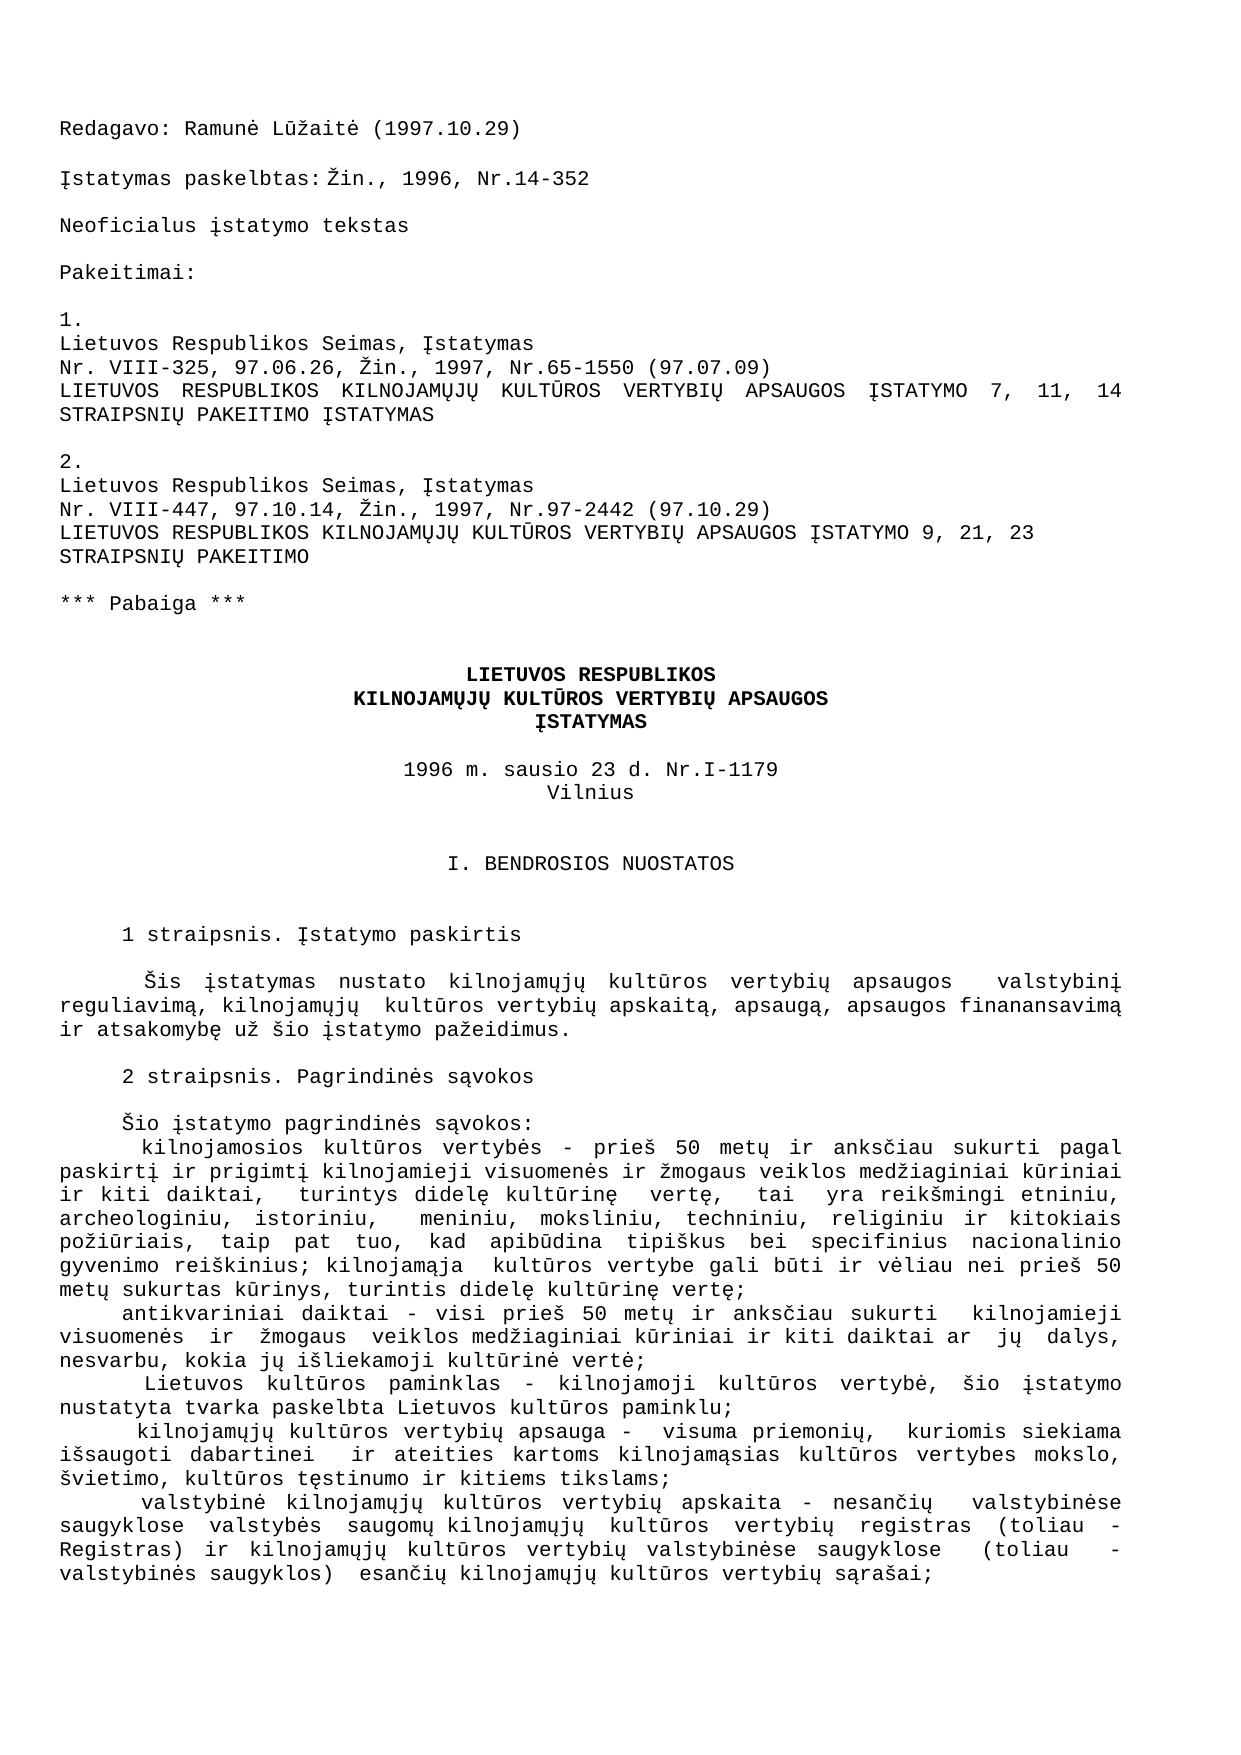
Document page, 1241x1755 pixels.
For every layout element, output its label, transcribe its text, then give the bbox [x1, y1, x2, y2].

text valstybinė kilnojamųjų kultūros vertybių apskaita - nesančių valstybinėse saugyklose valstybės saugomų kilnojamųjų kultūros vertybių registras (toliau - Registras) ir kilnojamųjų kultūros vertybių valstybinėse saugyklose (toliau - valstybinės saugyklos) esančių kilnojamųjų kultūros vertybių sąrašai; [59, 1492, 1122, 1586]
text *** Pabaiga *** [59, 593, 1122, 617]
text LIETUVOS RESPUBLIKOS KILNOJAMŲJŲ KULTŪROS VERTYBIŲ APSAUGOS ĮSTATYMO 7, 11, 14 STRAIPSNIŲ PAKEITIMO ĮSTATYMAS [59, 380, 1122, 428]
text Neoficialus įstatymo tekstas [59, 215, 1122, 238]
text Vilnius [59, 782, 1122, 806]
text Pakeitimai: [59, 262, 1122, 286]
text kilnojamųjų kultūros vertybių apsauga - visuma priemonių, kuriomis siekiama išsaugoti dabartinei ir ateities kartoms kilnojamąsias kultūros vertybes mokslo, švietimo, kultūros tęstinumo ir kitiems tikslams; [59, 1421, 1122, 1492]
text LIETUVOS RESPUBLIKOS [59, 664, 1122, 688]
text Lietuvos kultūros paminklas - kilnojamoji kultūros vertybė, šio įstatymo nustatyta tvarka paskelbta Lietuvos kultūros paminklu; [59, 1373, 1122, 1421]
text 1 straipsnis. Įstatymo paskirtis [59, 924, 1122, 948]
text ĮSTATYMAS [59, 711, 1122, 735]
text Šis įstatymas nustato kilnojamųjų kultūros vertybių apsaugos valstybinį reguliavimą, kilnojamųjų kultūros vertybių apskaitą, apsaugą, apsaugos finanansavimą ir atsakomybę už šio įstatymo pažeidimus. [59, 971, 1122, 1042]
text 1996 m. sausio 23 d. Nr.I-1179 [59, 759, 1122, 782]
text Lietuvos Respublikos Seimas, Įstatymas [59, 333, 1122, 357]
text Lietuvos Respublikos Seimas, Įstatymas [59, 475, 1122, 498]
text Redagavo: Ramunė Lūžaitė (1997.10.29) [59, 118, 1122, 142]
text Nr. VIII-447, 97.10.14, Žin., 1997, Nr.97-2442 (97.10.29) [59, 498, 1122, 522]
text 1. [59, 309, 1122, 333]
text 2 straipsnis. Pagrindinės sąvokos [59, 1066, 1122, 1090]
text Nr. VIII-325, 97.06.26, Žin., 1997, Nr.65-1550 (97.07.09) [59, 357, 1122, 380]
text kilnojamosios kultūros vertybės - prieš 50 metų ir anksčiau sukurti pagal paskirtį ir prigimtį kilnojamieji visuomenės ir žmogaus veiklos medžiaginiai kūriniai ir kiti daiktai, turintys didelę kultūrinę vertę, tai yra reikšmingi etniniu, archeologiniu, istoriniu, meniniu, moksliniu, techniniu, religiniu ir kitokiais požiūriais, taip pat tuo, kad apibūdina tipiškus bei specifinius nacionalinio gyvenimo reiškinius; kilnojamąja kultūros vertybe gali būti ir vėliau nei prieš 50 metų sukurtas kūrinys, turintis didelę kultūrinę vertę; [59, 1137, 1122, 1302]
text Įstatymas paskelbtas: Žin., 1996, Nr.14-352 [59, 165, 1122, 191]
text I. BENDROSIOS NUOSTATOS [59, 853, 1122, 877]
text 2. [59, 451, 1122, 475]
text LIETUVOS RESPUBLIKOS KILNOJAMŲJŲ KULTŪROS VERTYBIŲ APSAUGOS ĮSTATYMO 9, 21, 23 STRAIPSNIŲ PAKEITIMO [59, 522, 1122, 569]
text antikvariniai daiktai - visi prieš 50 metų ir anksčiau sukurti kilnojamieji visuomenės ir žmogaus veiklos medžiaginiai kūriniai ir kiti daiktai ar jų dalys, nesvarbu, kokia jų išliekamoji kultūrinė vertė; [59, 1302, 1122, 1373]
text KILNOJAMŲJŲ KULTŪROS VERTYBIŲ APSAUGOS [59, 688, 1122, 711]
text Šio įstatymo pagrindinės sąvokos: [59, 1113, 1122, 1137]
